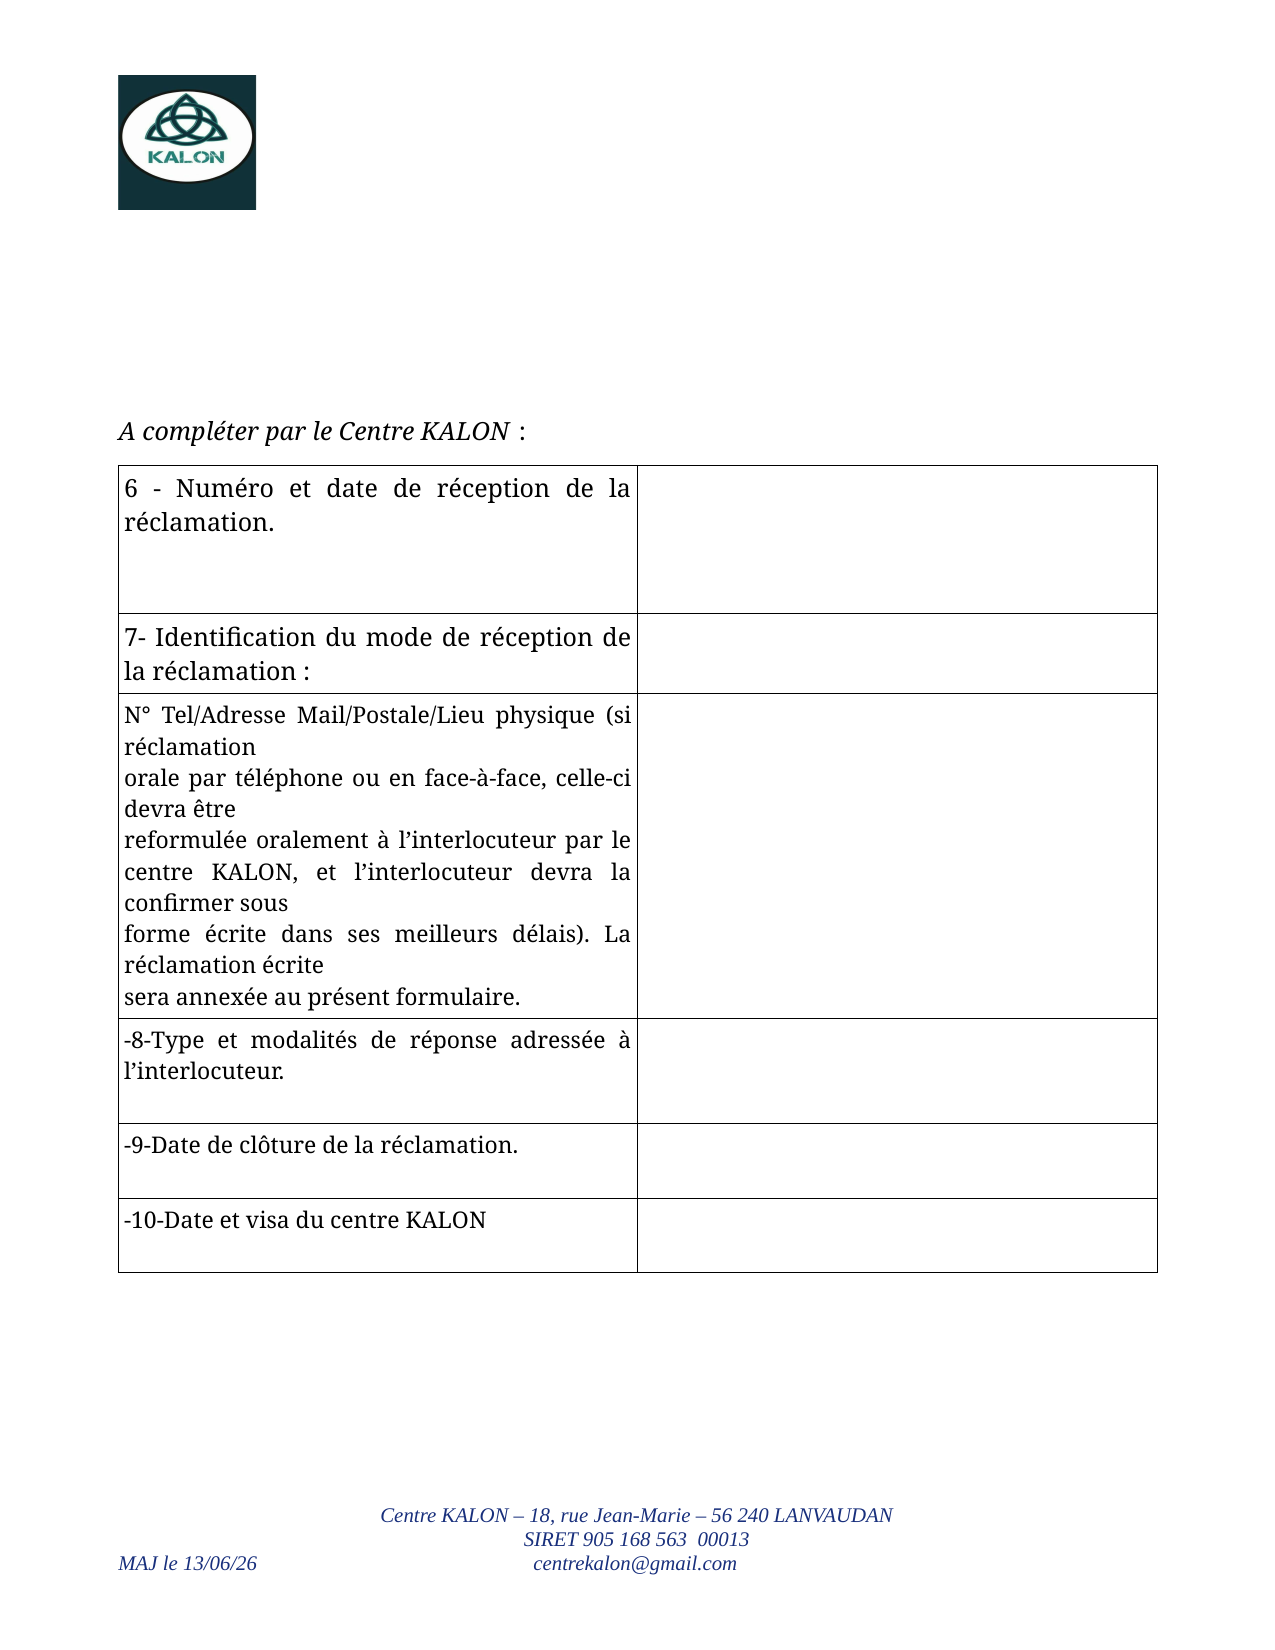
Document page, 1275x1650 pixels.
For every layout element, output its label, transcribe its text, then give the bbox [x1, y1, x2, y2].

table_cell -8-Type et modalités de réponse adressée à l’interlocuteur. [119, 1019, 637, 1123]
table_cell -9-Date de clôture de la réclamation. [119, 1124, 637, 1198]
table_cell N° Tel/Adresse Mail/Postale/Lieu physique (si réclamation orale par téléphone ou en face-à-face, celle-ci devra être reformulée oralement à l’interlocuteur par le centre KALON, et l’interlocuteur devra la confirmer sous forme écrite dans ses meilleurs délais). La réclamation écrite sera annexée au présent formulaire. [119, 694, 637, 1017]
table_cell [638, 1124, 1157, 1198]
table_cell [638, 1199, 1157, 1272]
table_cell [638, 694, 1157, 1017]
table_cell [638, 1019, 1157, 1123]
table_cell -10-Date et visa du centre KALON [119, 1199, 637, 1272]
table_cell 7- Identification du mode de réception de la réclamation : [119, 614, 637, 693]
table_header 6 - Numéro et date de réception de la réclamation. [119, 466, 637, 613]
table_cell [638, 614, 1157, 693]
table_header [638, 466, 1157, 613]
text A compléter par le Centre KALON : [118, 414, 1157, 448]
